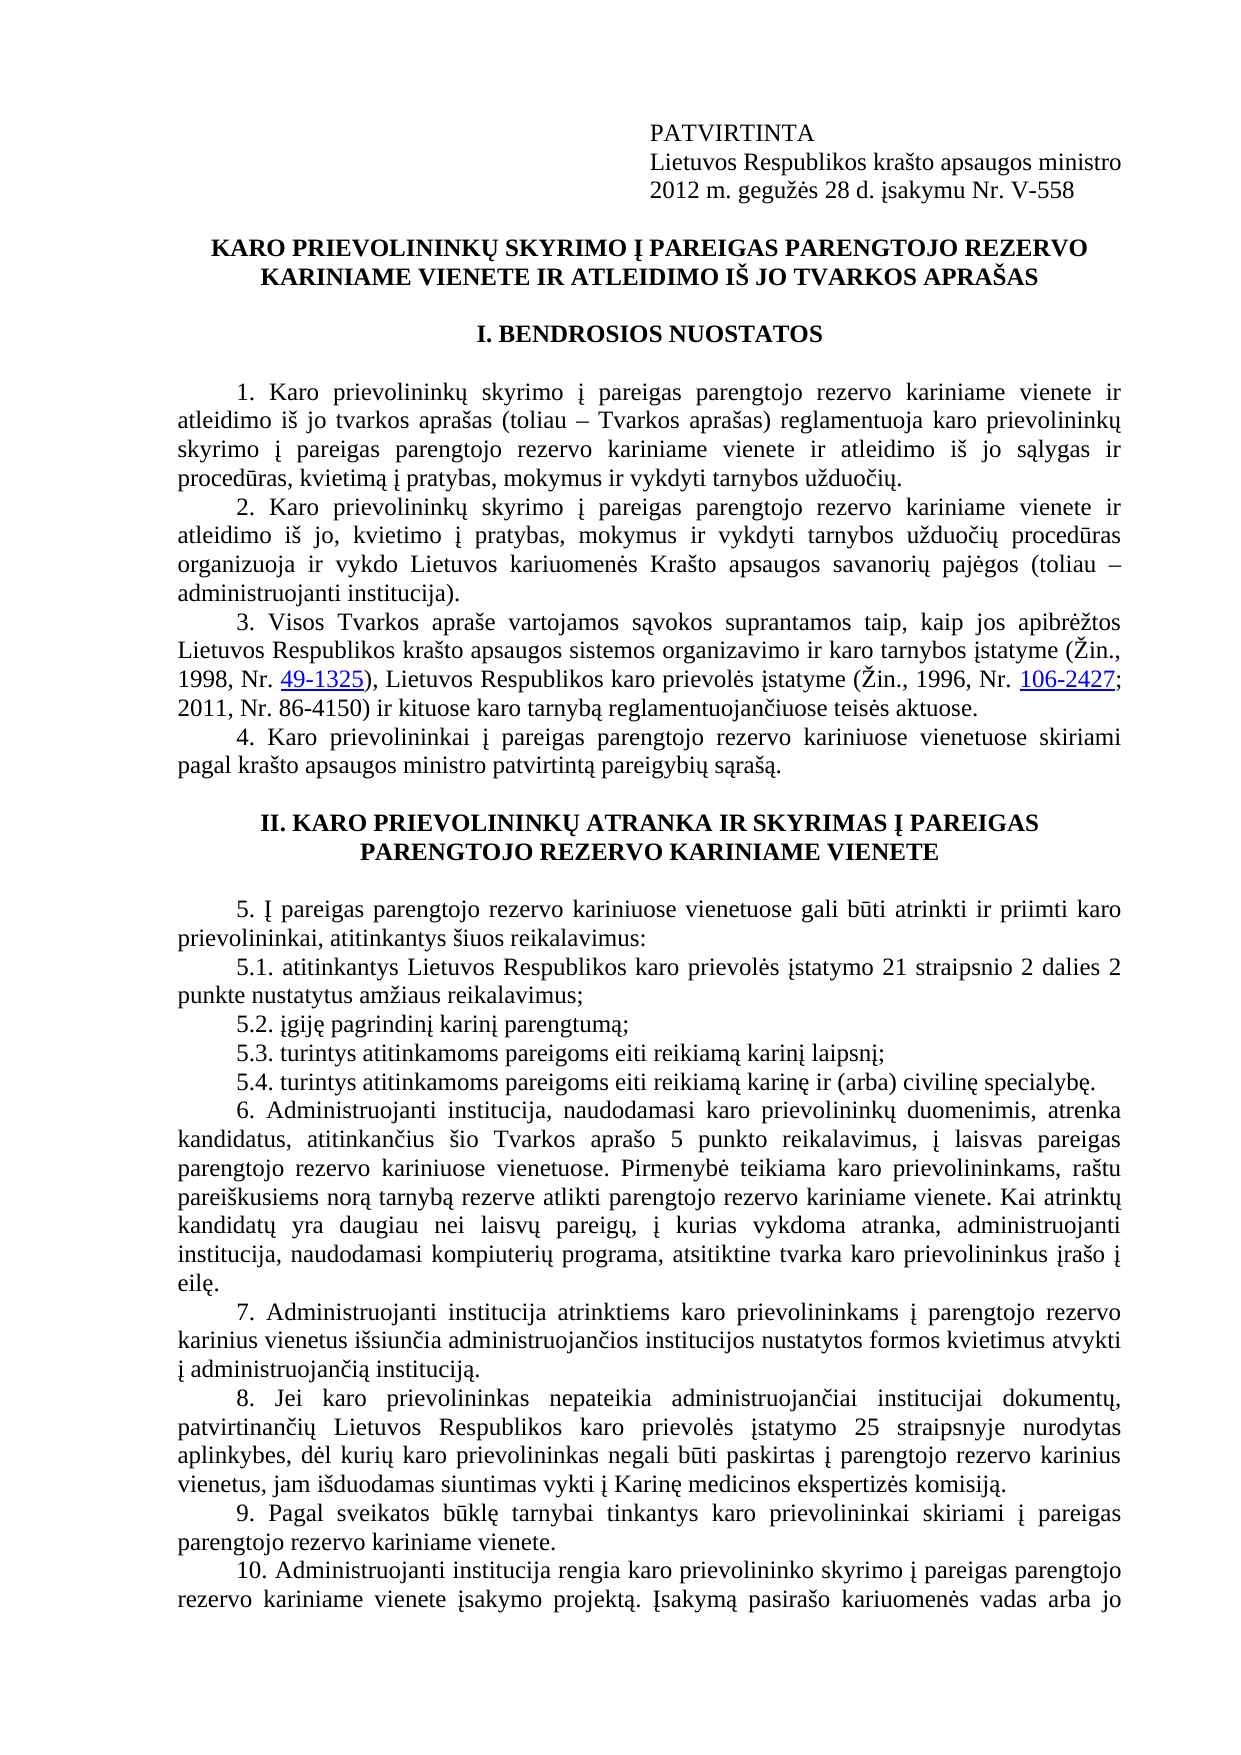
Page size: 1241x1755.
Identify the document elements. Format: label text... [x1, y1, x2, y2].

text II. KARO PRIEVOLININKŲ ATRANKA IR SKYRIMAS Į PAREIGAS PARENGTOJO REZERVO KARINIAME VIENETE [177, 808, 1122, 866]
text 2012 m. gegužės 28 d. įsakymu Nr. V-558 [649, 176, 1122, 204]
text PATVIRTINTA [649, 118, 1122, 147]
text 1. Karo prievolininkų skyrimo į pareigas parengtojo rezervo kariniame vienete ir atleidimo iš jo tvarkos aprašas (toliau – Tvarkos aprašas) reglamentuoja karo prievolininkų skyrimo į pareigas parengtojo rezervo kariniame vienete ir atleidimo iš jo sąlygas ir procedūras, kvietimą į pratybas, mokymus ir vykdyti tarnybos užduočių. [177, 377, 1122, 492]
text 10. Administruojanti institucija rengia karo prievolininko skyrimo į pareigas parengtojo rezervo kariniame vienete įsakymo projektą. Įsakymą pasirašo kariuomenės vadas arba jo [177, 1556, 1122, 1613]
text 2. Karo prievolininkų skyrimo į pareigas parengtojo rezervo kariniame vienete ir atleidimo iš jo, kvietimo į pratybas, mokymus ir vykdyti tarnybos užduočių procedūras organizuoja ir vykdo Lietuvos kariuomenės Krašto apsaugos savanorių pajėgos (toliau – administruojanti institucija). [177, 492, 1122, 607]
text 5.4. turintys atitinkamoms pareigoms eiti reikiamą karinę ir (arba) civilinę specialybę. [177, 1067, 1122, 1096]
text 5.3. turintys atitinkamoms pareigoms eiti reikiamą karinį laipsnį; [177, 1038, 1122, 1067]
text 9. Pagal sveikatos būklę tarnybai tinkantys karo prievolininkai skiriami į pareigas parengtojo rezervo kariniame vienete. [177, 1498, 1122, 1556]
text 4. Karo prievolininkai į pareigas parengtojo rezervo kariniuose vienetuose skiriami pagal krašto apsaugos ministro patvirtintą pareigybių sąrašą. [177, 722, 1122, 779]
text 3. Visos Tvarkos apraše vartojamos sąvokos suprantamos taip, kaip jos apibrėžtos Lietuvos Respublikos krašto apsaugos sistemos organizavimo ir karo tarnybos įstatyme (Žin., 1998, Nr. 49-1325), Lietuvos Respublikos karo prievolės įstatyme (Žin., 1996, Nr. 106-2427; 2011, Nr. 86-4150) ir kituose karo tarnybą reglamentuojančiuose teisės aktuose. [177, 607, 1122, 722]
text KARO PRIEVOLININKŲ SKYRIMO Į PAREIGAS PARENGTOJO REZERVO KARINIAME VIENETE IR ATLEIDIMO IŠ JO TVARKOS APRAŠAS [177, 233, 1122, 291]
text 8. Jei karo prievolininkas nepateikia administruojančiai institucijai dokumentų, patvirtinančių Lietuvos Respublikos karo prievolės įstatymo 25 straipsnyje nurodytas aplinkybes, dėl kurių karo prievolininkas negali būti paskirtas į parengtojo rezervo karinius vienetus, jam išduodamas siuntimas vykti į Karinę medicinos ekspertizės komisiją. [177, 1383, 1122, 1498]
text 5.1. atitinkantys Lietuvos Respublikos karo prievolės įstatymo 21 straipsnio 2 dalies 2 punkte nustatytus amžiaus reikalavimus; [177, 952, 1122, 1009]
text I. BENDROSIOS NUOSTATOS [177, 319, 1122, 348]
text Lietuvos Respublikos krašto apsaugos ministro [649, 147, 1122, 176]
text 6. Administruojanti institucija, naudodamasi karo prievolininkų duomenimis, atrenka kandidatus, atitinkančius šio Tvarkos aprašo 5 punkto reikalavimus, į laisvas pareigas parengtojo rezervo kariniuose vienetuose. Pirmenybė teikiama karo prievolininkams, raštu pareiškusiems norą tarnybą rezerve atlikti parengtojo rezervo kariniame vienete. Kai atrinktų kandidatų yra daugiau nei laisvų pareigų, į kurias vykdoma atranka, administruojanti institucija, naudodamasi kompiuterių programa, atsitiktine tvarka karo prievolininkus įrašo į eilę. [177, 1096, 1122, 1297]
text 5. Į pareigas parengtojo rezervo kariniuose vienetuose gali būti atrinkti ir priimti karo prievolininkai, atitinkantys šiuos reikalavimus: [177, 894, 1122, 952]
text 5.2. įgiję pagrindinį karinį parengtumą; [177, 1009, 1122, 1038]
text 7. Administruojanti institucija atrinktiems karo prievolininkams į parengtojo rezervo karinius vienetus išsiunčia administruojančios institucijos nustatytos formos kvietimus atvykti į administruojančią instituciją. [177, 1297, 1122, 1383]
